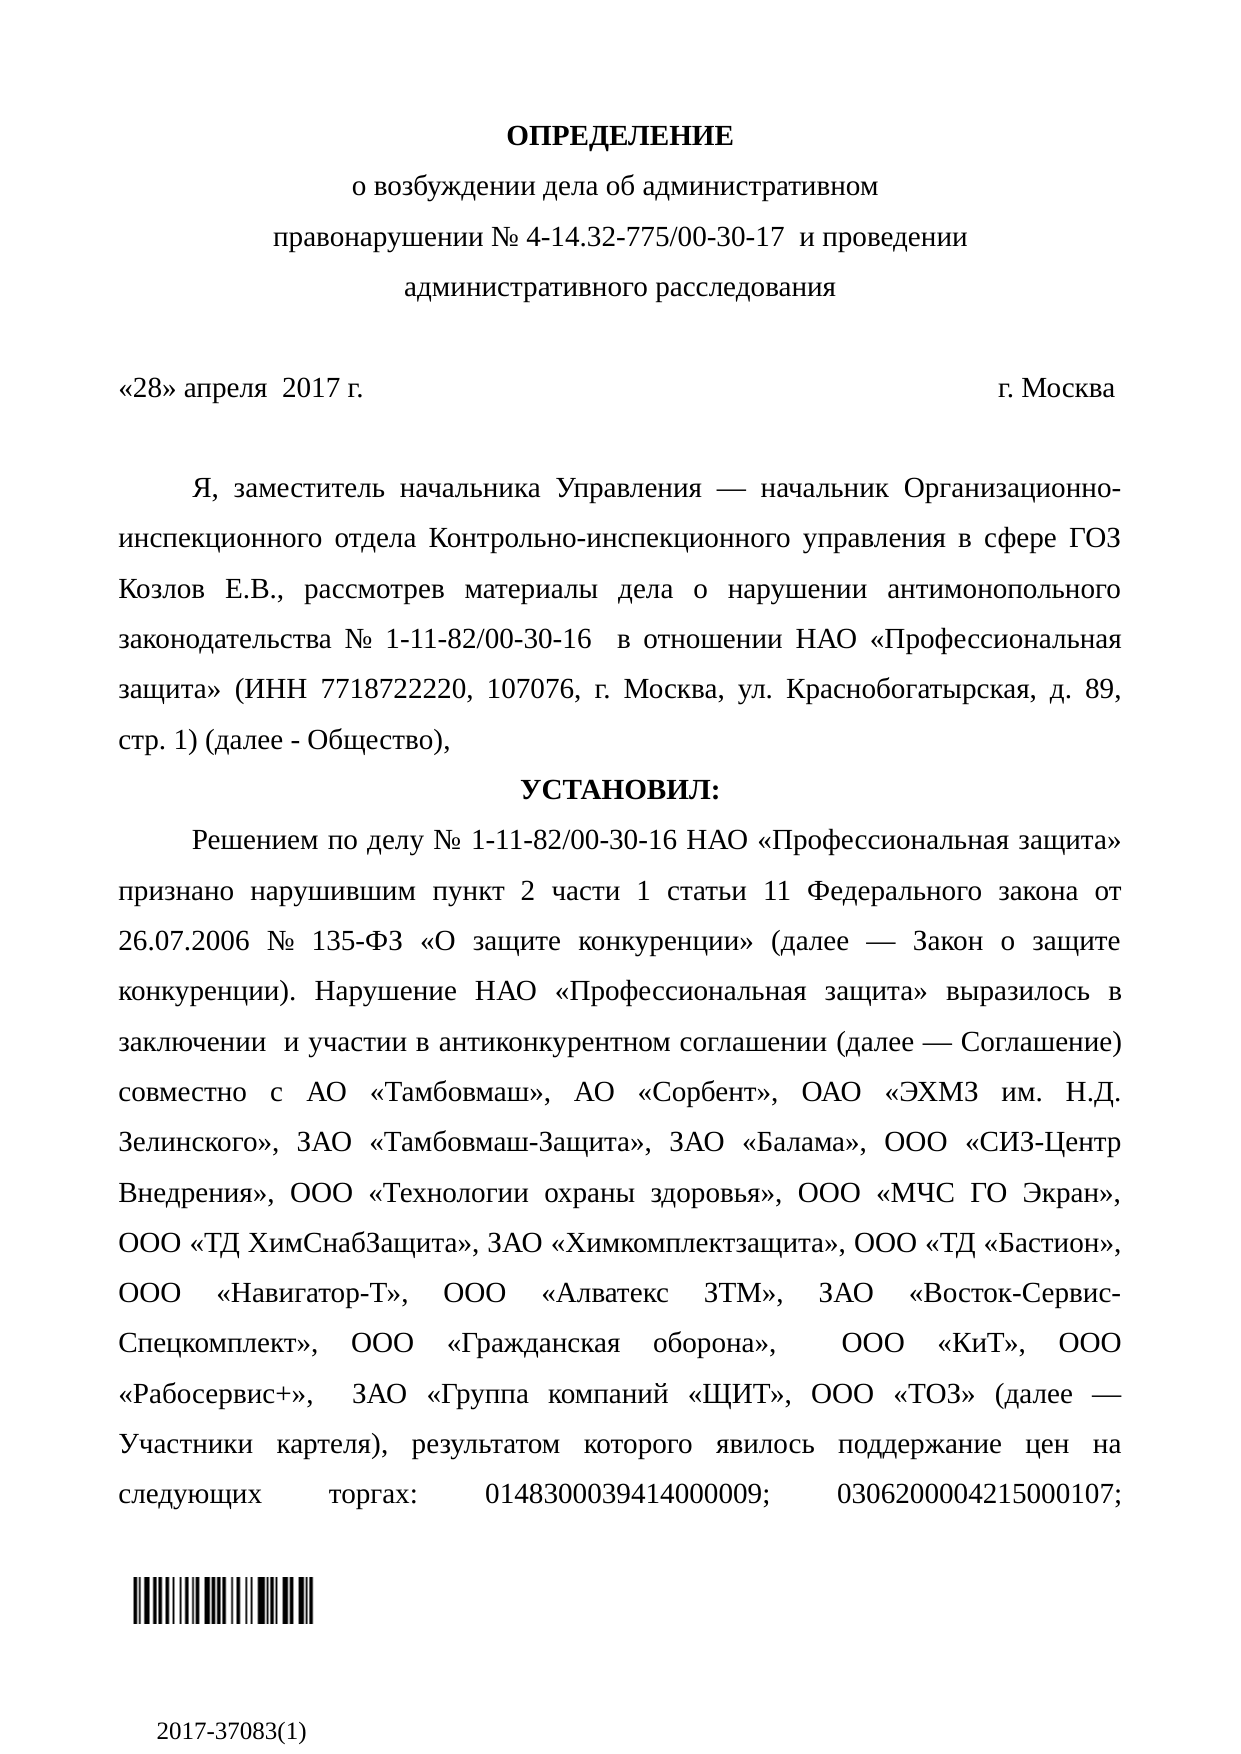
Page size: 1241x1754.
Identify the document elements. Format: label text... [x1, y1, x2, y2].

text «28» апреля 2017 г. г. Москва [118, 370, 1122, 403]
text о возбуждении дела об административном [118, 168, 1112, 202]
text УСТАНОВИЛ: [118, 772, 1122, 806]
text Я, заместитель начальника Управления — начальник Организационно-инспекционного отдела Контрольно-инспекционного управления в сфере ГОЗ Козлов Е.В., рассмотрев материалы дела о нарушении антимонопольного законодательства № 1-11-82/00-30-16 в отношении НАО «Профессиональная защита» (ИНН 7718722220, 107076, г. Москва, ул. Краснобогатырская, д. 89, стр. 1) (далее - Общество), [118, 470, 1122, 755]
text Решением по делу № 1-11-82/00-30-16 НАО «Профессиональная защита» признано нарушившим пункт 2 части 1 статьи 11 Федерального закона от 26.07.2006 № 135-ФЗ «О защите конкуренции» (далее — Закон о защите конкуренции). Нарушение НАО «Профессиональная защита» выразилось в заключении и участии в антиконкурентном соглашении (далее — Соглашение) совместно с АО «Тамбовмаш», АО «Сорбент», ОАО «ЭХМЗ им. Н.Д. Зелинского», ЗАО «Тамбовмаш-Защита», ЗАО «Балама», ООО «СИЗ-Центр Внедрения», ООО «Технологии охраны здоровья», ООО «МЧС ГО Экран», ООО «ТД ХимСнабЗащита», ЗАО «Химкомплектзащита», ООО «ТД «Бастион», ООО «Навигатор-Т», ООО «Алватекс ЗТМ», ЗАО «Восток-Сервис-Спецкомплект», ООО «Гражданская оборона», ООО «КиТ», ООО «Рабосервис+», ЗАО «Группа компаний «ЩИТ», ООО «ТОЗ» (далее — Участники картеля), результатом которого явилось поддержание цен на следующих торгах: 0148300039414000009; 0306200004215000107; [118, 822, 1122, 1510]
text административного расследования [118, 269, 1122, 303]
text ОПРЕДЕЛЕНИЕ [118, 118, 1122, 152]
picture [118, 1577, 331, 1624]
text правонарушении № 4-14.32-775/00-30-17 и проведении [118, 219, 1122, 252]
